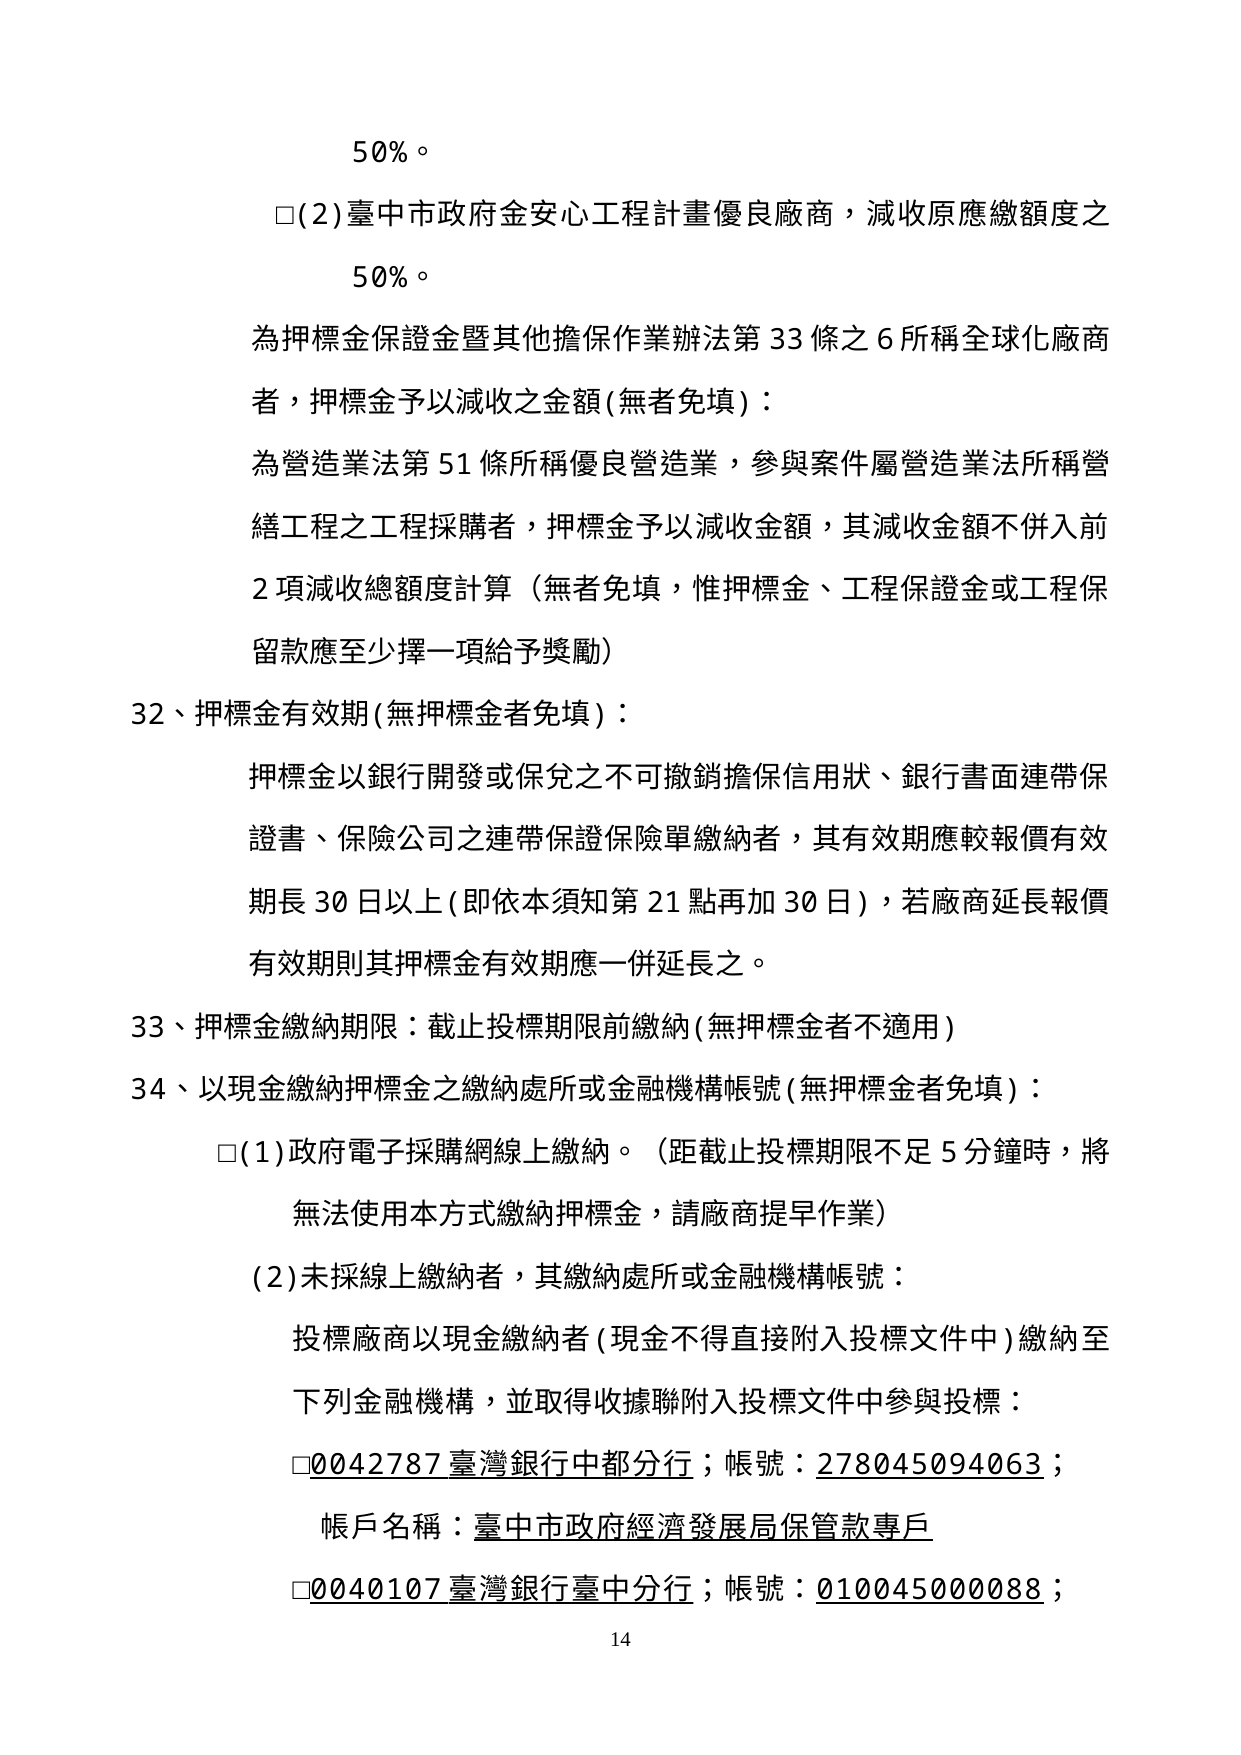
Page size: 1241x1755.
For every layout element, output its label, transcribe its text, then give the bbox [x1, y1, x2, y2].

text □0040107臺灣銀行臺中分行；帳號：010045000088； [292, 1545, 1110, 1608]
list 押標金繳納期限：截止投標期限前繳納(無押標金者不適用) [130, 983, 1110, 1045]
text 為押標金保證金暨其他擔保作業辦法第33條之6所稱全球化廠商者，押標金予以減收之金額(無者免填)： [251, 295, 1110, 420]
list 以現金繳納押標金之繳納處所或金融機構帳號(無押標金者免填)： [130, 1045, 1110, 1108]
text 為營造業法第51條所稱優良營造業，參與案件屬營造業法所稱營繕工程之工程採購者，押標金予以減收金額，其減收金額不併入前2項減收總額度計算（無者免填，惟押標金、工程保證金或工程保留款應至少擇一項給予獎勵） [251, 420, 1110, 670]
text 50%。 [278, 108, 1110, 170]
text 帳戶名稱：臺中市政府經濟發展局保管款專戶 [321, 1483, 1110, 1545]
text 押標金以銀行開發或保兌之不可撤銷擔保信用狀、銀行書面連帶保證書、保險公司之連帶保證保險單繳納者，其有效期應較報價有效期長30日以上(即依本須知第21點再加30日)，若廠商延長報價有效期則其押標金有效期應一併延長之。 [248, 733, 1110, 983]
text (2)未採線上繳納者，其繳納處所或金融機構帳號： [248, 1233, 1110, 1295]
text 投標廠商以現金繳納者(現金不得直接附入投標文件中)繳納至下列金融機構，並取得收據聯附入投標文件中參與投標： [292, 1295, 1110, 1420]
text □(1)政府電子採購網線上繳納。（距截止投標期限不足5分鐘時，將無法使用本方式繳納押標金，請廠商提早作業） [218, 1108, 1110, 1233]
list 押標金有效期(無押標金者免填)： [130, 670, 1110, 733]
text □(2)臺中市政府金安心工程計畫優良廠商，減收原應繳額度之50%。 [276, 170, 1110, 295]
text □0042787臺灣銀行中都分行；帳號：278045094063； [292, 1420, 1110, 1483]
